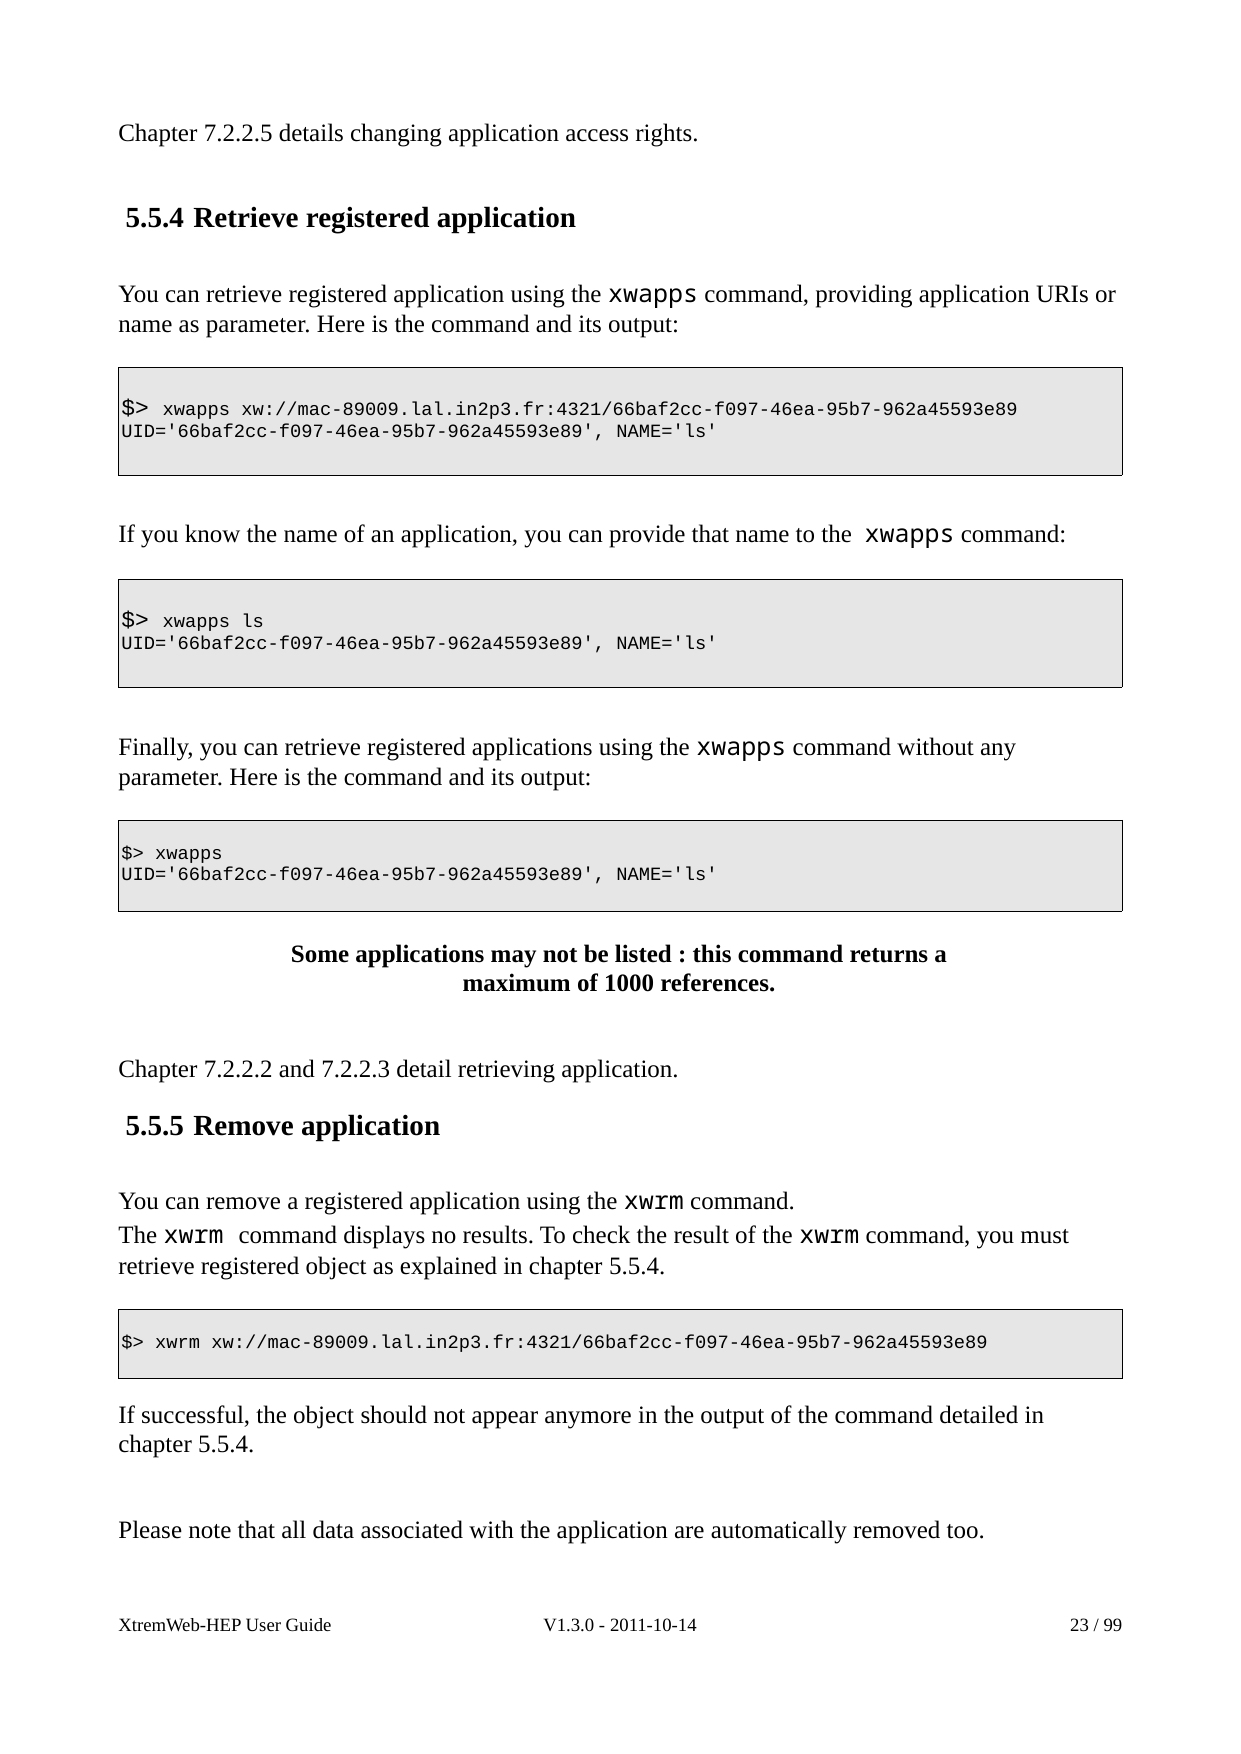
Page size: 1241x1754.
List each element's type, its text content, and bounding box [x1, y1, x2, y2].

text UID='66baf2cc-f097-46ea-95b7-962a45593e89', NAME='ls' [119, 862, 1122, 883]
text $> xwrm xw://mac-89009.lal.in2p3.fr:4321/66baf2cc-f097-46ea-95b7-962a45593e89 [119, 1330, 1122, 1351]
text Chapter 7.2.2.2 and 7.2.2.3 detail retrieving application. [118, 1054, 1122, 1083]
text UID='66baf2cc-f097-46ea-95b7-962a45593e89', NAME='ls' [119, 631, 1122, 652]
subtitle Remove application [118, 1108, 1122, 1142]
text If you know the name of an application, you can provide that name to the xwapps command: [118, 516, 1122, 550]
text Please note that all data associated with the application are automatically removed too. [118, 1515, 1122, 1544]
text If successful, the object should not appear anymore in the output of the command detailed in chapter 5.5.4. [118, 1400, 1122, 1457]
text UID='66baf2cc-f097-46ea-95b7-962a45593e89', NAME='ls' [119, 419, 1122, 440]
text $> xwapps ls [119, 605, 1122, 631]
text Some applications may not be listed : this command returns a maximum of 1000 references. [233, 939, 1004, 997]
text $> xwapps [119, 841, 1122, 862]
text The xwrm command displays no results. To check the result of the xwrm command, you must retrieve registered object as explained in chapter 5.5.4. [118, 1217, 1122, 1280]
text Finally, you can retrieve registered applications using the xwapps command without any parameter. Here is the command and its output: [118, 728, 1122, 791]
text Chapter 7.2.2.5 details changing application access rights. [118, 118, 1122, 147]
text You can remove a registered application using the xwrm command. [118, 1183, 1122, 1217]
subtitle Retrieve registered application [118, 201, 1122, 234]
text $> xwapps xw://mac-89009.lal.in2p3.fr:4321/66baf2cc-f097-46ea-95b7-962a45593e89 [119, 393, 1122, 419]
text You can retrieve registered application using the xwapps command, providing application URIs or name as parameter. Here is the command and its output: [118, 275, 1122, 338]
